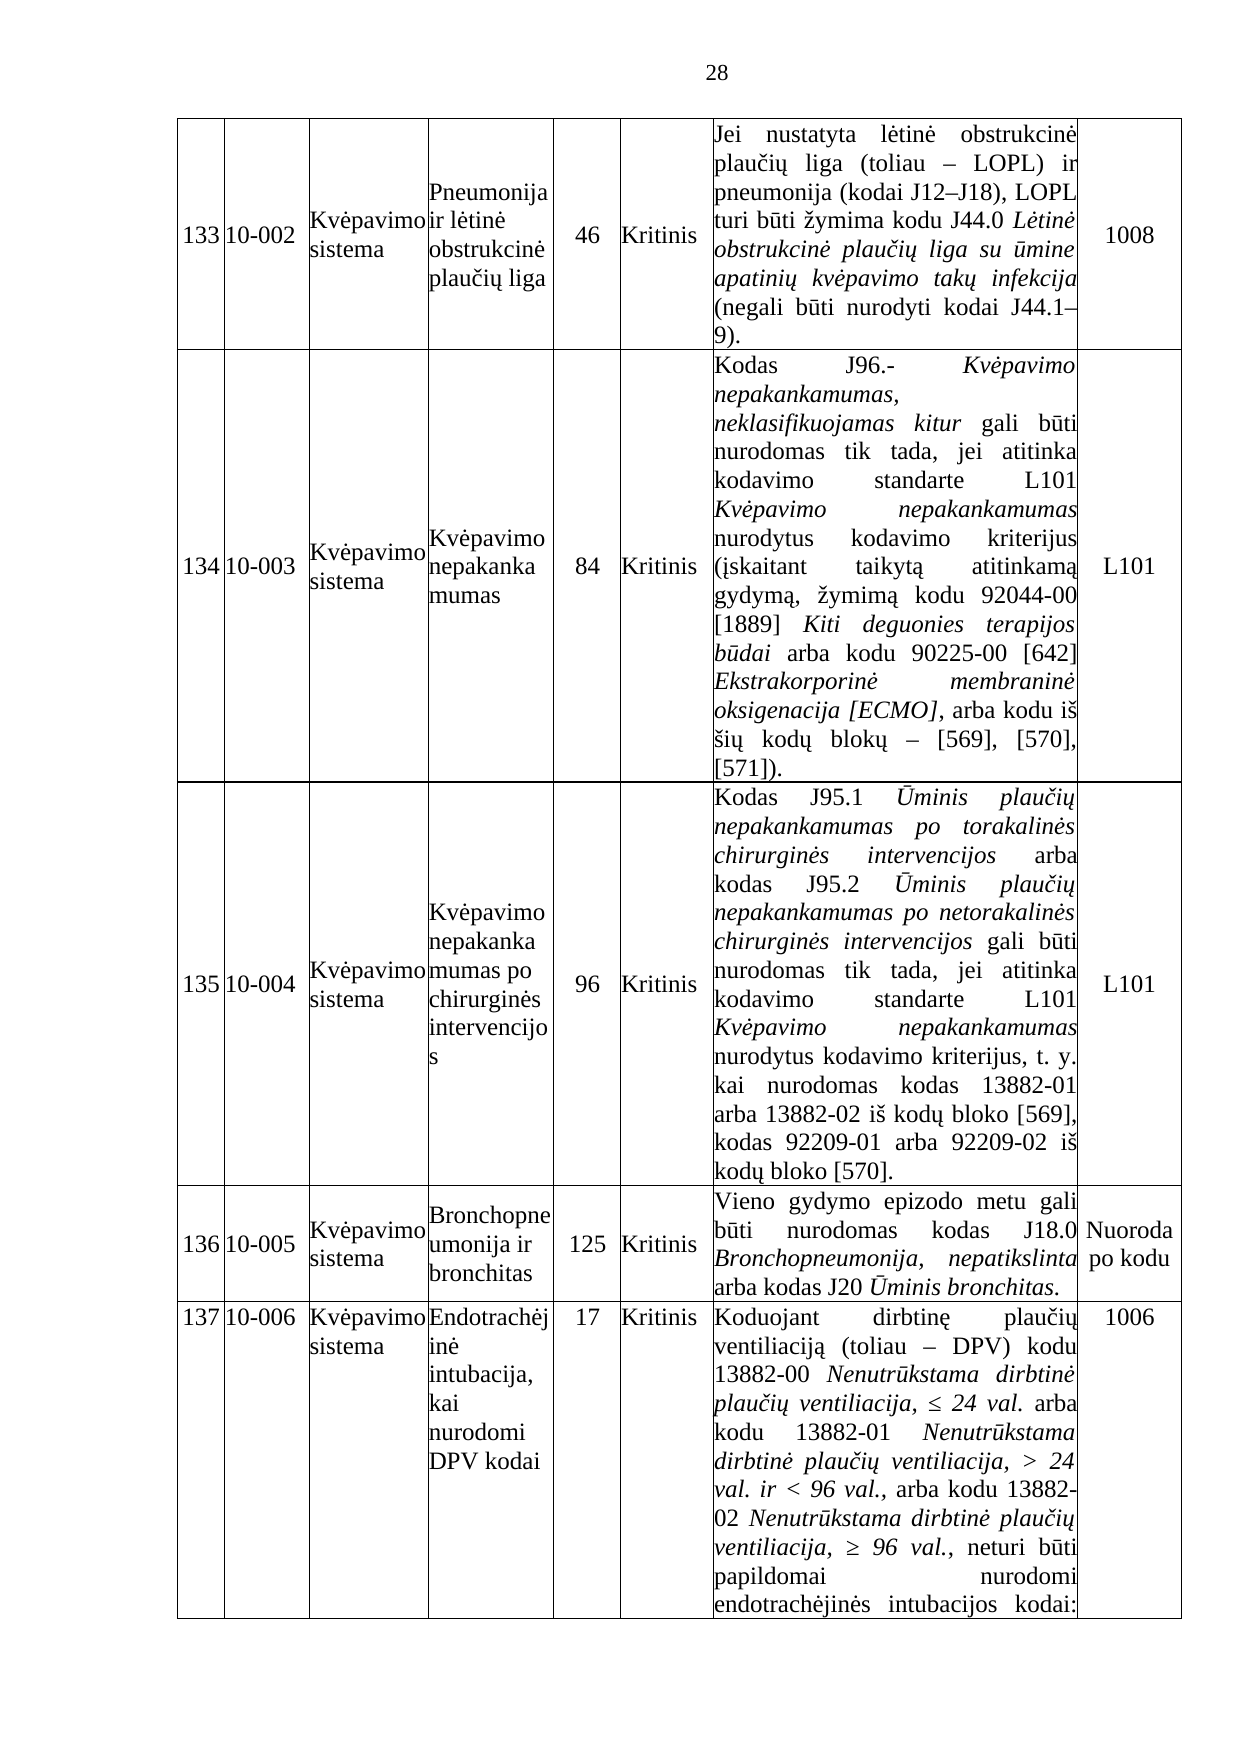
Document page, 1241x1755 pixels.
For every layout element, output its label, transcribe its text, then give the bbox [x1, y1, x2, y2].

table_cell Kodas J95.1 Ūminis plaučių nepakankamumas po torakalinės chirurginės intervencijos arba kodas J95.2 Ūminis plaučių nepakankamumas po netorakalinės chirurginės intervencijos gali būti nurodomas tik tada, jei atitinka kodavimo standarte L101 Kvėpavimo nepakankamumas nurodytus kodavimo kriterijus, t. y. kai nurodomas kodas 13882-01 arba 13882-02 iš kodų bloko [569], kodas 92209-01 arba 92209-02 iš kodų bloko [570]. [714, 783, 1077, 1185]
table_cell 84 [554, 350, 620, 781]
table_cell 137 [178, 1302, 224, 1618]
table_cell 125 [554, 1186, 620, 1301]
table_cell Kvėpavimo sistema [310, 119, 428, 349]
table_cell Endotrachėjinė intubacija, kai nurodomi DPV kodai [429, 1302, 553, 1618]
table_cell 133 [178, 119, 224, 349]
table_cell L101 [1078, 350, 1181, 781]
table_cell 10-002 [225, 119, 309, 349]
table_cell 1006 [1078, 1302, 1181, 1618]
table_cell 134 [178, 350, 224, 781]
table_cell 1008 [1078, 119, 1181, 349]
table_cell 135 [178, 783, 224, 1185]
table_cell 10-005 [225, 1186, 309, 1301]
table_cell Kvėpavimo nepakankamumas [429, 350, 553, 781]
table_cell Pneumonija ir lėtinė obstrukcinė plaučių liga [429, 119, 553, 349]
table_cell Kvėpavimo nepakankamumas po chirurginės intervencijos [429, 783, 553, 1185]
table_cell Kodas J96.- Kvėpavimo nepakankamumas, neklasifikuojamas kitur gali būti nurodomas tik tada, jei atitinka kodavimo standarte L101 Kvėpavimo nepakankamumas nurodytus kodavimo kriterijus (įskaitant taikytą atitinkamą gydymą, žymimą kodu 92044-00 [1889] Kiti deguonies terapijos būdai arba kodu 90225-00 [642] Ekstrakorporinė membraninė oksigenacija [ECMO], arba kodu iš šių kodų blokų – [569], [570], [571]). [714, 350, 1077, 781]
table_cell L101 [1078, 783, 1181, 1185]
table_cell Kvėpavimo sistema [310, 1186, 428, 1301]
table_cell 10-003 [225, 350, 309, 781]
table_cell Kritinis [621, 119, 713, 349]
table_cell 10-004 [225, 783, 309, 1185]
table_cell Nuoroda po kodu [1078, 1186, 1181, 1301]
table_cell Bronchopneumonija ir bronchitas [429, 1186, 553, 1301]
table_cell Kritinis [621, 1302, 713, 1618]
table_cell 46 [554, 119, 620, 349]
table_cell Vieno gydymo epizodo metu gali būti nurodomas kodas J18.0 Bronchopneumonija, nepatikslinta arba kodas J20 Ūminis bronchitas. [714, 1186, 1077, 1301]
table_cell Jei nustatyta lėtinė obstrukcinė plaučių liga (toliau – LOPL) ir pneumonija (kodai J12–J18), LOPL turi būti žymima kodu J44.0 Lėtinė obstrukcinė plaučių liga su ūmine apatinių kvėpavimo takų infekcija (negali būti nurodyti kodai J44.1–9). [714, 119, 1077, 349]
table_cell 17 [554, 1302, 620, 1618]
table_cell Kritinis [621, 350, 713, 781]
table_cell 10-006 [225, 1302, 309, 1618]
table_cell Kvėpavimo sistema [310, 350, 428, 781]
table_cell Kritinis [621, 1186, 713, 1301]
table_cell 96 [554, 783, 620, 1185]
table_cell Koduojant dirbtinę plaučių ventiliaciją (toliau – DPV) kodu 13882-00 Nenutrūkstama dirbtinė plaučių ventiliacija, ≤ 24 val. arba kodu 13882-01 Nenutrūkstama dirbtinė plaučių ventiliacija, > 24 val. ir < 96 val., arba kodu 13882-02 Nenutrūkstama dirbtinė plaučių ventiliacija, ≥ 96 val., neturi būti papildomai nurodomi endotrachėjinės intubacijos kodai: [714, 1302, 1077, 1618]
table_cell Kvėpavimo sistema [310, 1302, 428, 1618]
table_cell Kvėpavimo sistema [310, 783, 428, 1185]
table_cell Kritinis [621, 783, 713, 1185]
table_cell 136 [178, 1186, 224, 1301]
